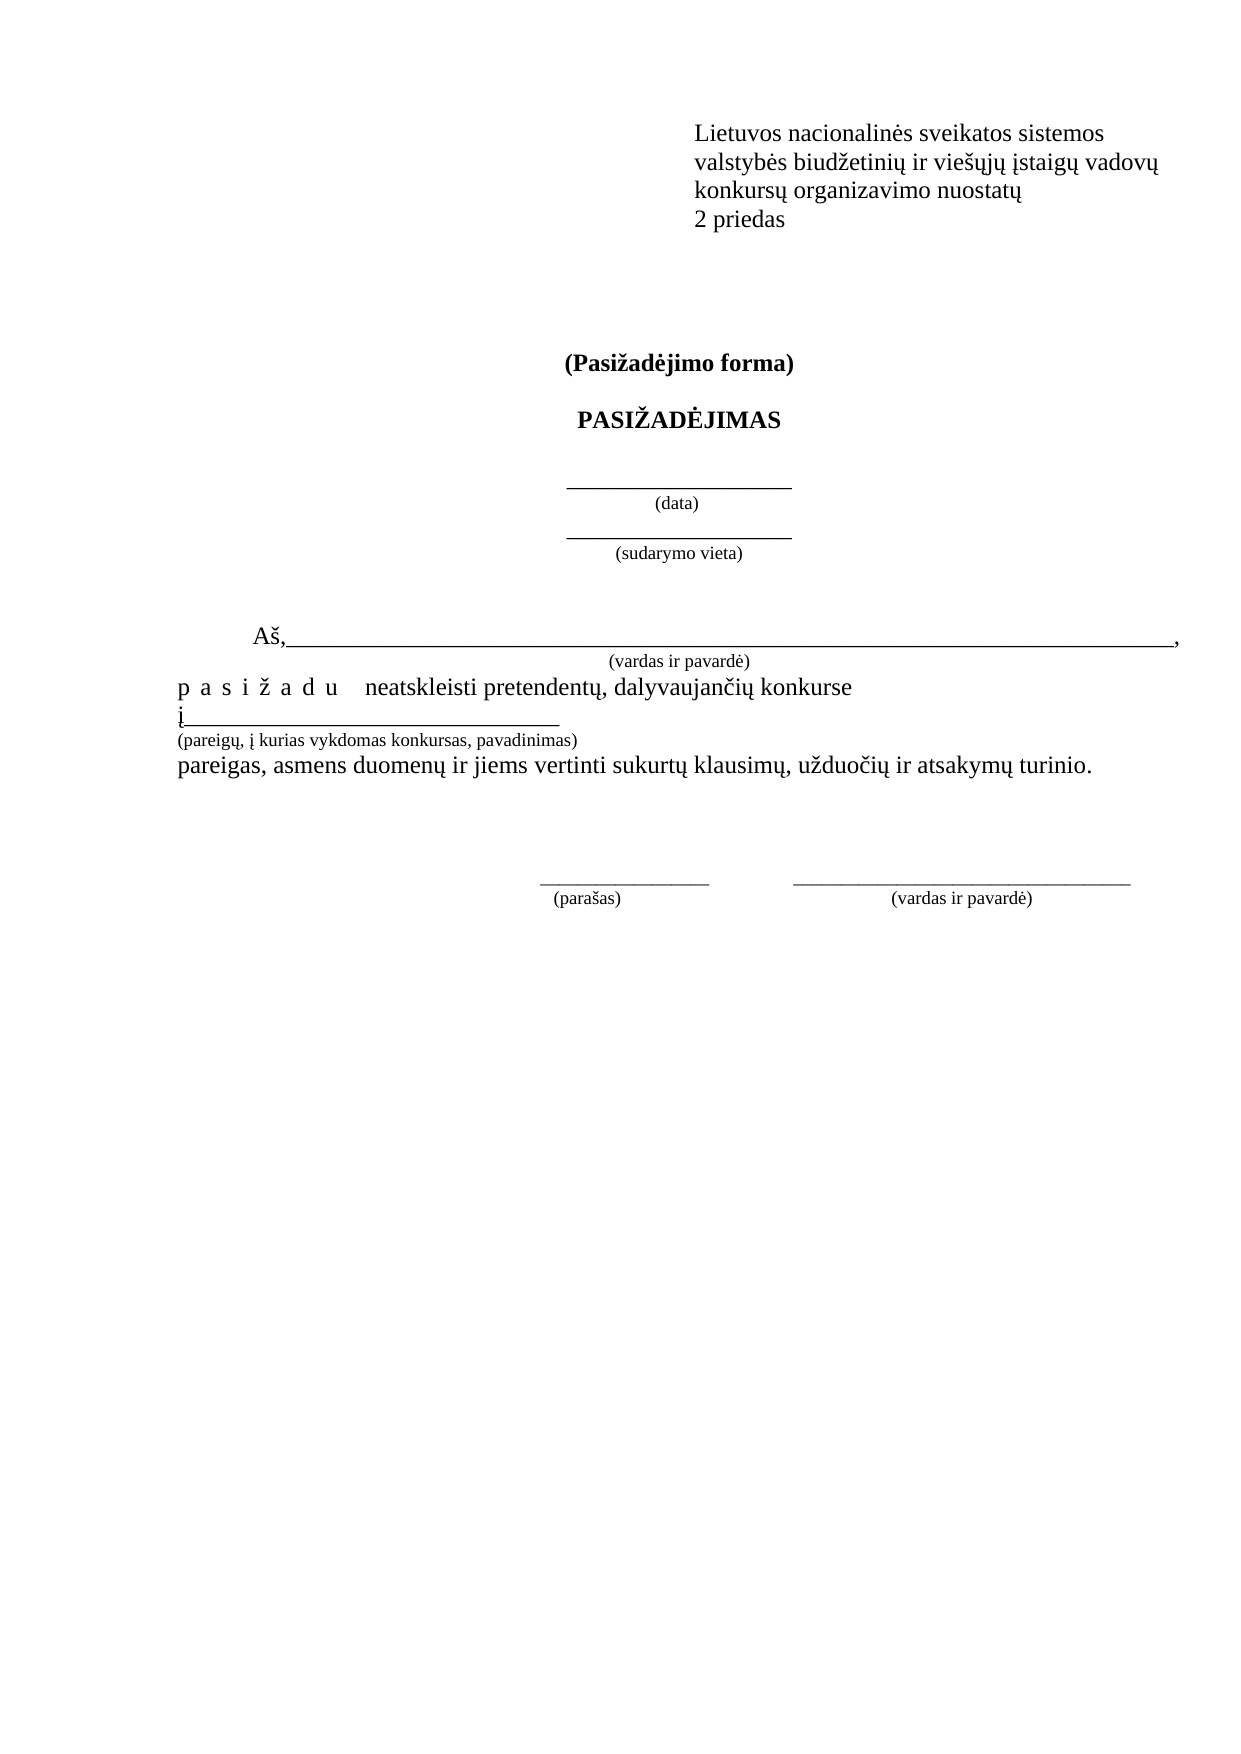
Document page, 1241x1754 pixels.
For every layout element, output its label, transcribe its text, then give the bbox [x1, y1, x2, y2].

text 2 priedas [694, 204, 1181, 233]
text (pareigų, į kurias vykdomas konkursas, pavadinimas) [177, 729, 1181, 751]
text (vardas ir pavardė) [177, 650, 1181, 672]
text į______________________________ [177, 700, 1181, 729]
text __________________ [177, 463, 1181, 492]
text __________________ [177, 513, 1181, 542]
text pasižadu neatskleisti pretendentų, dalyvaujančių konkurse [177, 672, 1181, 700]
text konkursų organizavimo nuostatų [694, 176, 1181, 204]
text valstybės biudžetinių ir viešųjų įstaigų vadovų [694, 147, 1181, 176]
text (Pasižadėjimo forma) [177, 348, 1181, 377]
table_header __________________ (parašas) [454, 866, 720, 930]
text Aš,_______________________________________________________________________, [177, 621, 1181, 650]
text Lietuvos nacionalinės sveikatos sistemos [694, 118, 1181, 147]
text (sudarymo vieta) [177, 542, 1181, 564]
text (data) [177, 492, 1181, 513]
text PASIŽADĖJIMAS [177, 406, 1181, 434]
text pareigas, asmens duomenų ir jiems vertinti sukurtų klausimų, užduočių ir atsakymų turinio. [177, 751, 1181, 779]
table_header ____________________________________ (vardas ir pavardė) [720, 866, 1204, 930]
